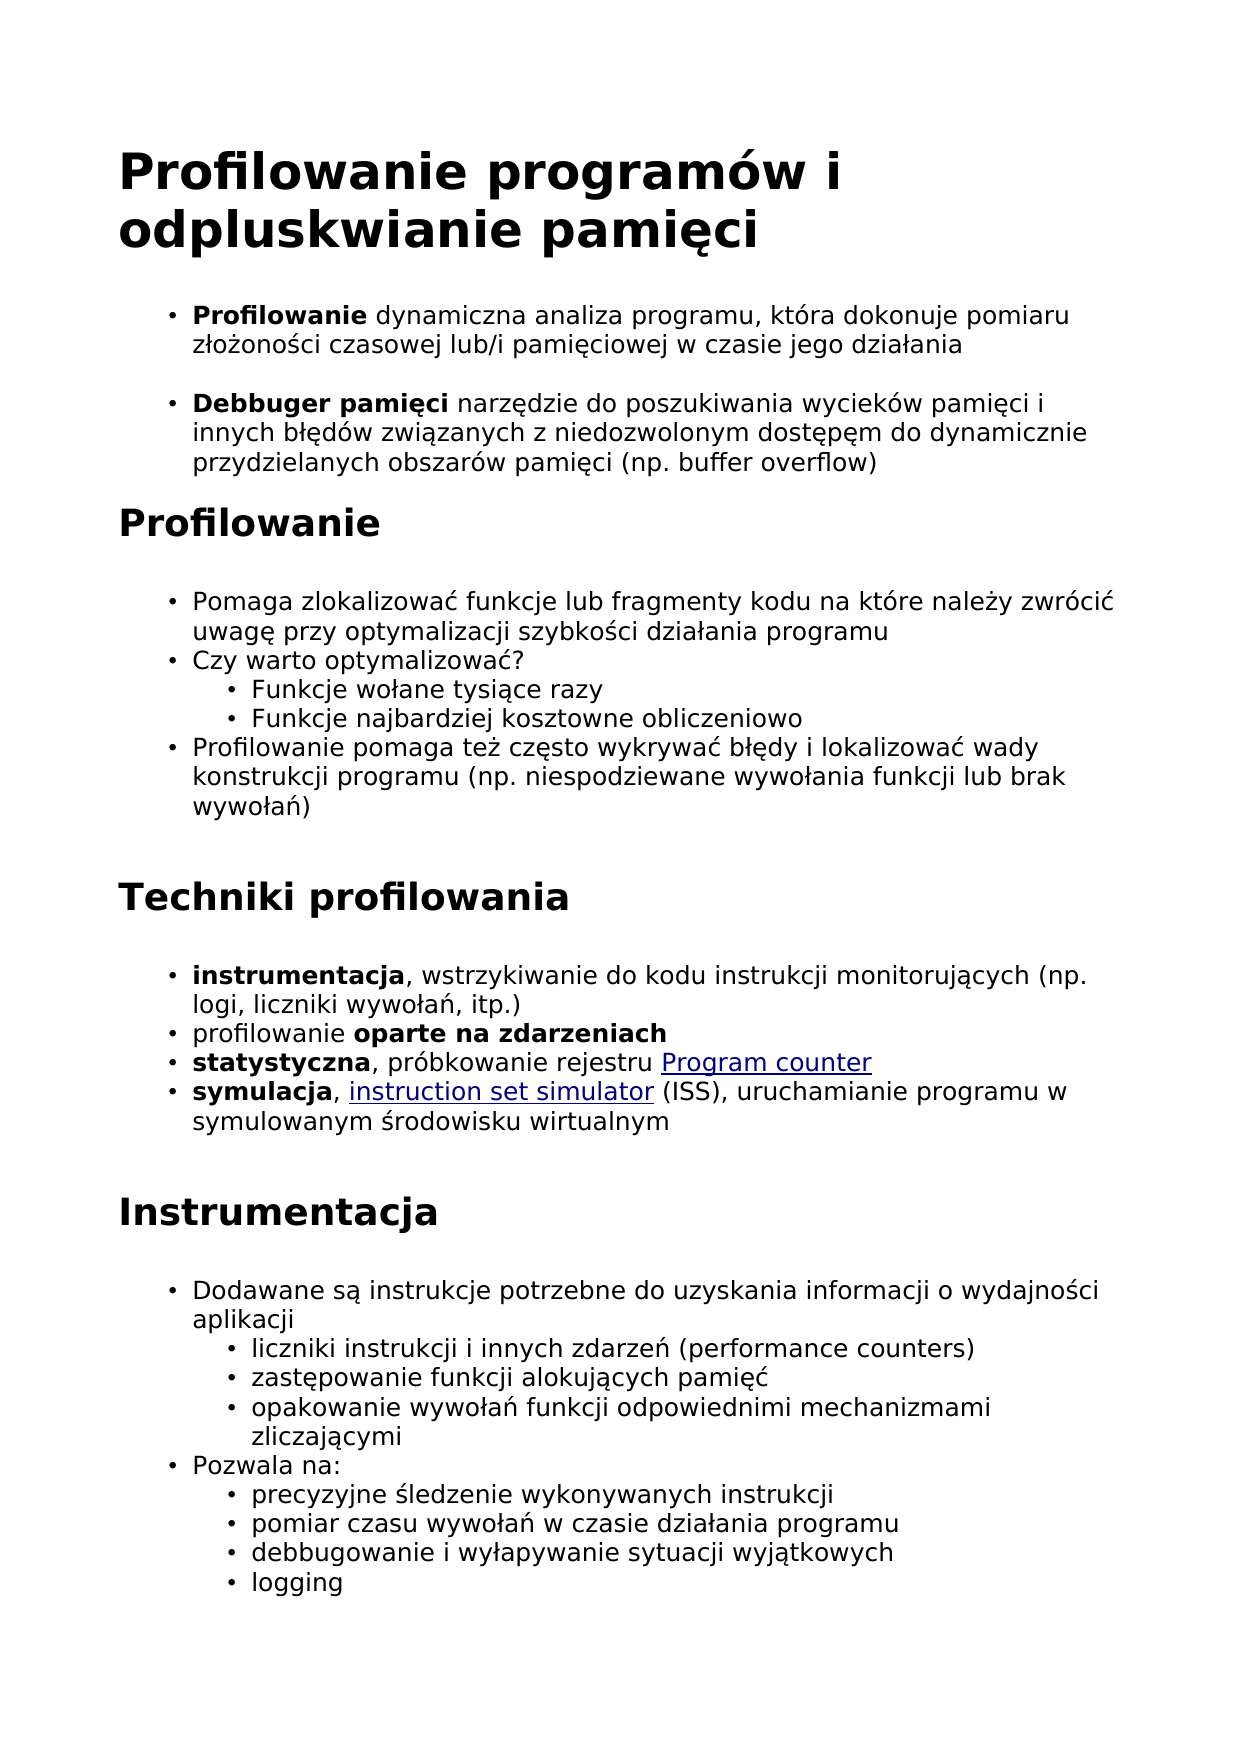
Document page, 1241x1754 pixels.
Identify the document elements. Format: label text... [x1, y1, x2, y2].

list logging [236, 1568, 1122, 1597]
list Debbuger pamięci narzędzie do poszukiwania wycieków pamięci i innych błędów związanych z niedozwolonym dostępęm do dynamicznie przydzielanych obszarów pamięci (np. buffer overflow) [177, 389, 1122, 477]
list Pozwala na: [177, 1451, 1122, 1480]
list Profilowanie dynamiczna analiza programu, która dokonuje pomiaru złożoności czasowej lub/i pamięciowej w czasie jego działania [177, 302, 1122, 360]
list statystyczna, próbkowanie rejestru Program counter [177, 1048, 1122, 1078]
subtitle Instrumentacja [118, 1190, 1122, 1234]
list pomiar czasu wywołań w czasie działania programu [236, 1509, 1122, 1538]
subtitle Techniki profilowania [118, 875, 1122, 919]
list Funkcje najbardziej kosztowne obliczeniowo [236, 704, 1122, 733]
list precyzyjne śledzenie wykonywanych instrukcji [236, 1480, 1122, 1509]
list zastępowanie funkcji alokujących pamięć [236, 1363, 1122, 1393]
list Profilowanie pomaga też często wykrywać błędy i lokalizować wady konstrukcji programu (np. niespodziewane wywołania funkcji lub brak wywołań) [177, 733, 1122, 821]
list liczniki instrukcji i innych zdarzeń (performance counters) [236, 1334, 1122, 1363]
list opakowanie wywołań funkcji odpowiednimi mechanizmami zliczającymi [236, 1393, 1122, 1451]
subtitle Profilowanie [118, 502, 1122, 546]
subtitle Profilowanie programów i odpluskwianie pamięci [118, 143, 1122, 259]
list Funkcje wołane tysiące razy [236, 675, 1122, 704]
list profilowanie oparte na zdarzeniach [177, 1019, 1122, 1048]
list Czy warto optymalizować? [177, 646, 1122, 675]
list Pomaga zlokalizować funkcje lub fragmenty kodu na które należy zwrócić uwagę przy optymalizacji szybkości działania programu [177, 587, 1122, 646]
list instrumentacja, wstrzykiwanie do kodu instrukcji monitorujących (np. logi, liczniki wywołań, itp.) [177, 961, 1122, 1019]
list symulacja, instruction set simulator (ISS), uruchamianie programu w symulowanym środowisku wirtualnym [177, 1078, 1122, 1136]
list debbugowanie i wyłapywanie sytuacji wyjątkowych [236, 1538, 1122, 1568]
list Dodawane są instrukcje potrzebne do uzyskania informacji o wydajności aplikacji [177, 1276, 1122, 1334]
